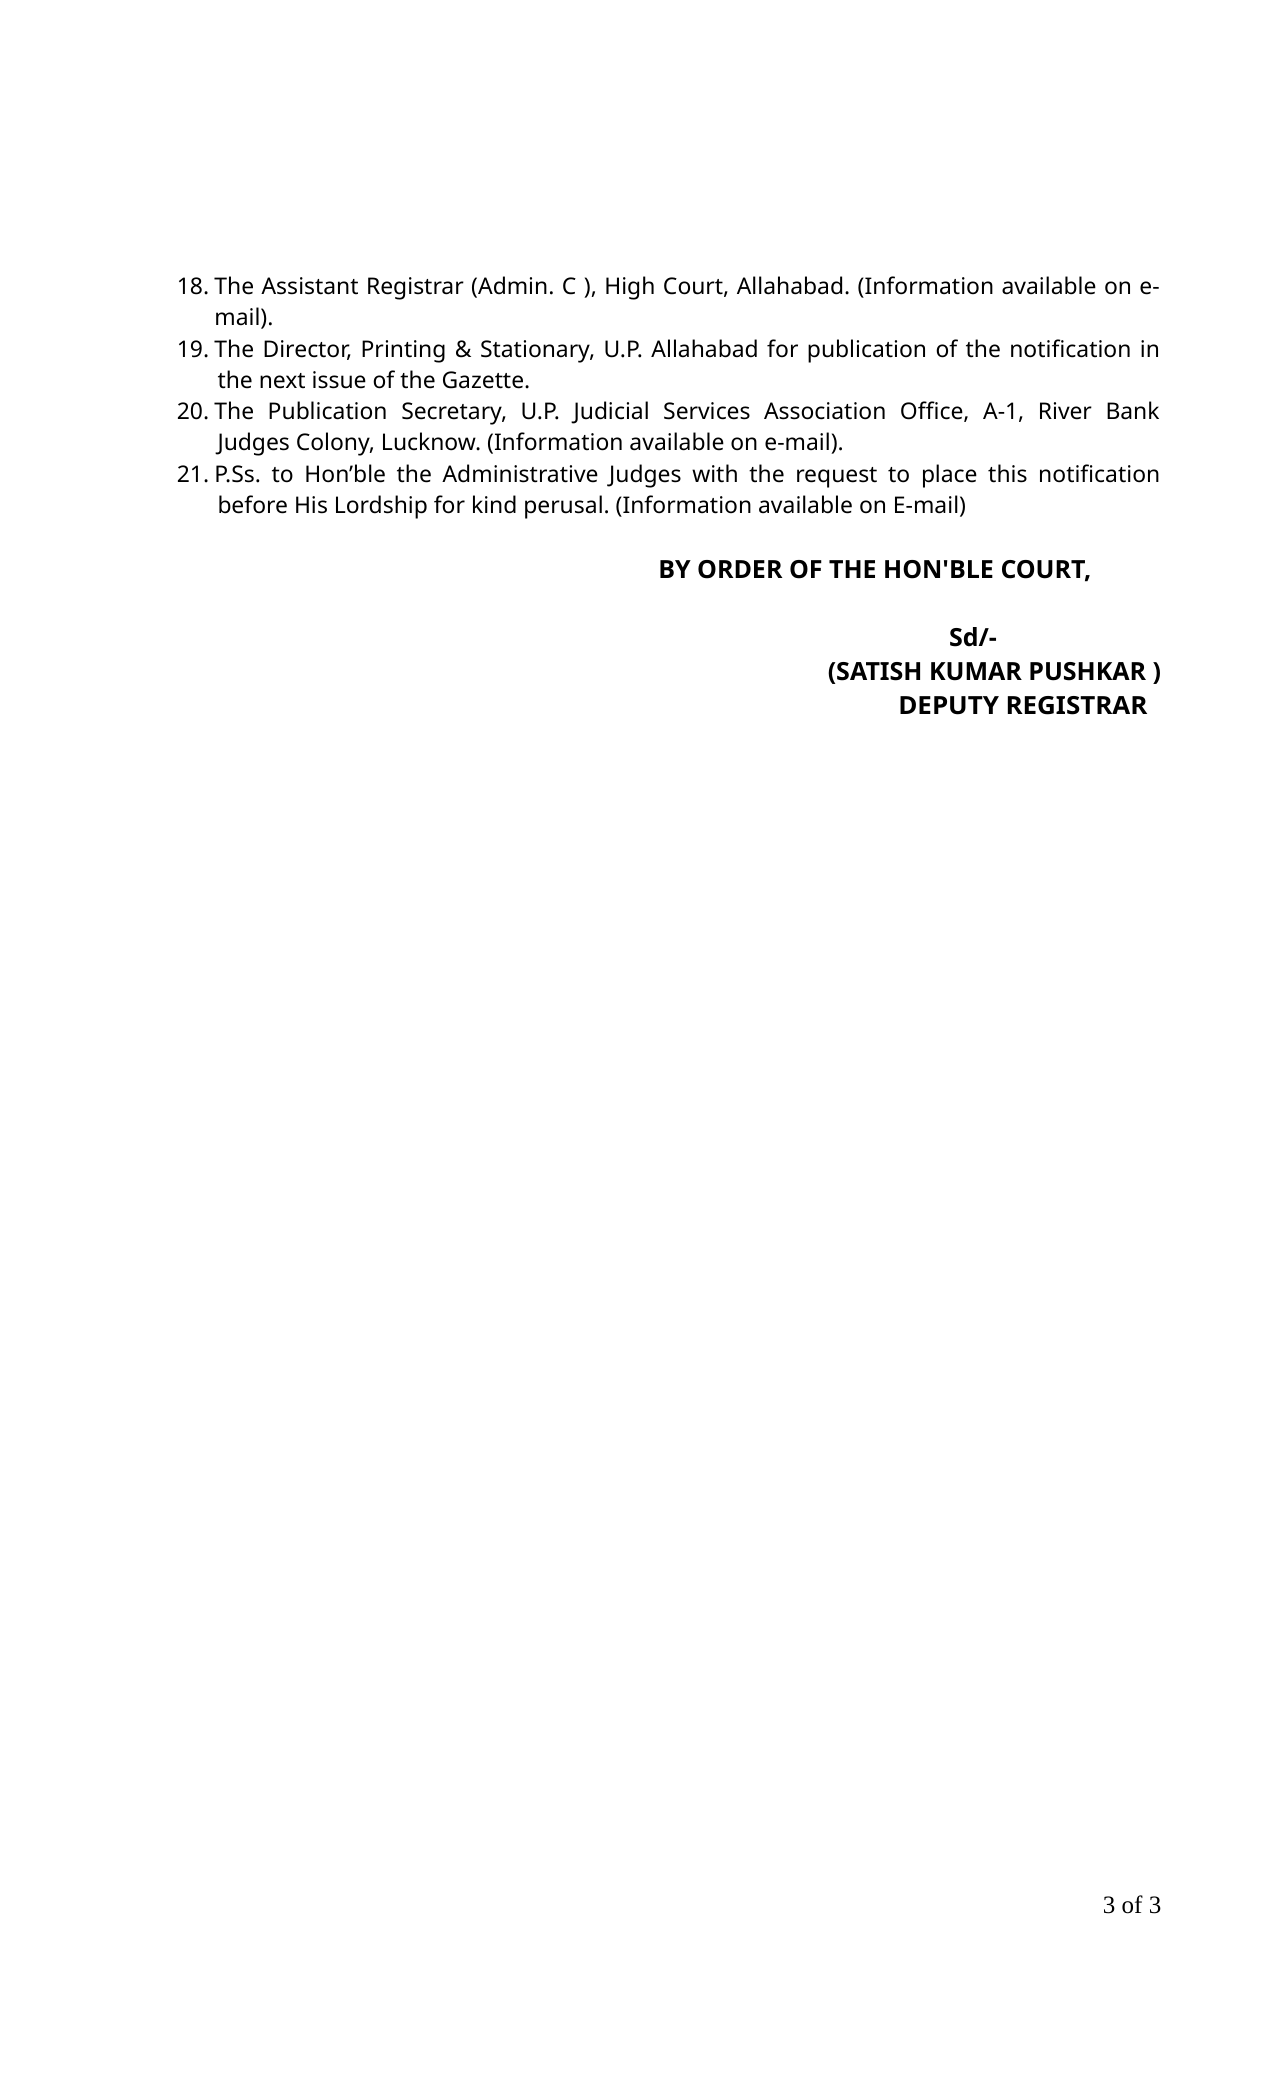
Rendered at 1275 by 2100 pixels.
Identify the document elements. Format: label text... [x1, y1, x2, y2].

text Sd/- (SATISH KUMAR PUSHKAR ) [514, 619, 1161, 687]
list BY ORDER OF THE HON'BLE COURT, [177, 551, 1161, 585]
text DEPUTY REGISTRAR [514, 687, 1161, 722]
list The Director, Printing & Stationary, U.P. Allahabad for publication of the notification in the next issue of the Gazette. [177, 332, 1161, 395]
list P.Ss. to Hon’ble the Administrative Judges with the request to place this notification before His Lordship for kind perusal. (Information available on E-mail) [177, 457, 1161, 520]
list The Assistant Registrar (Admin. C ), High Court, Allahabad. (Information available on e-mail). [177, 270, 1161, 332]
list The Publication Secretary, U.P. Judicial Services Association Office, A-1, River Bank Judges Colony, Lucknow. (Information available on e-mail). [177, 395, 1161, 457]
